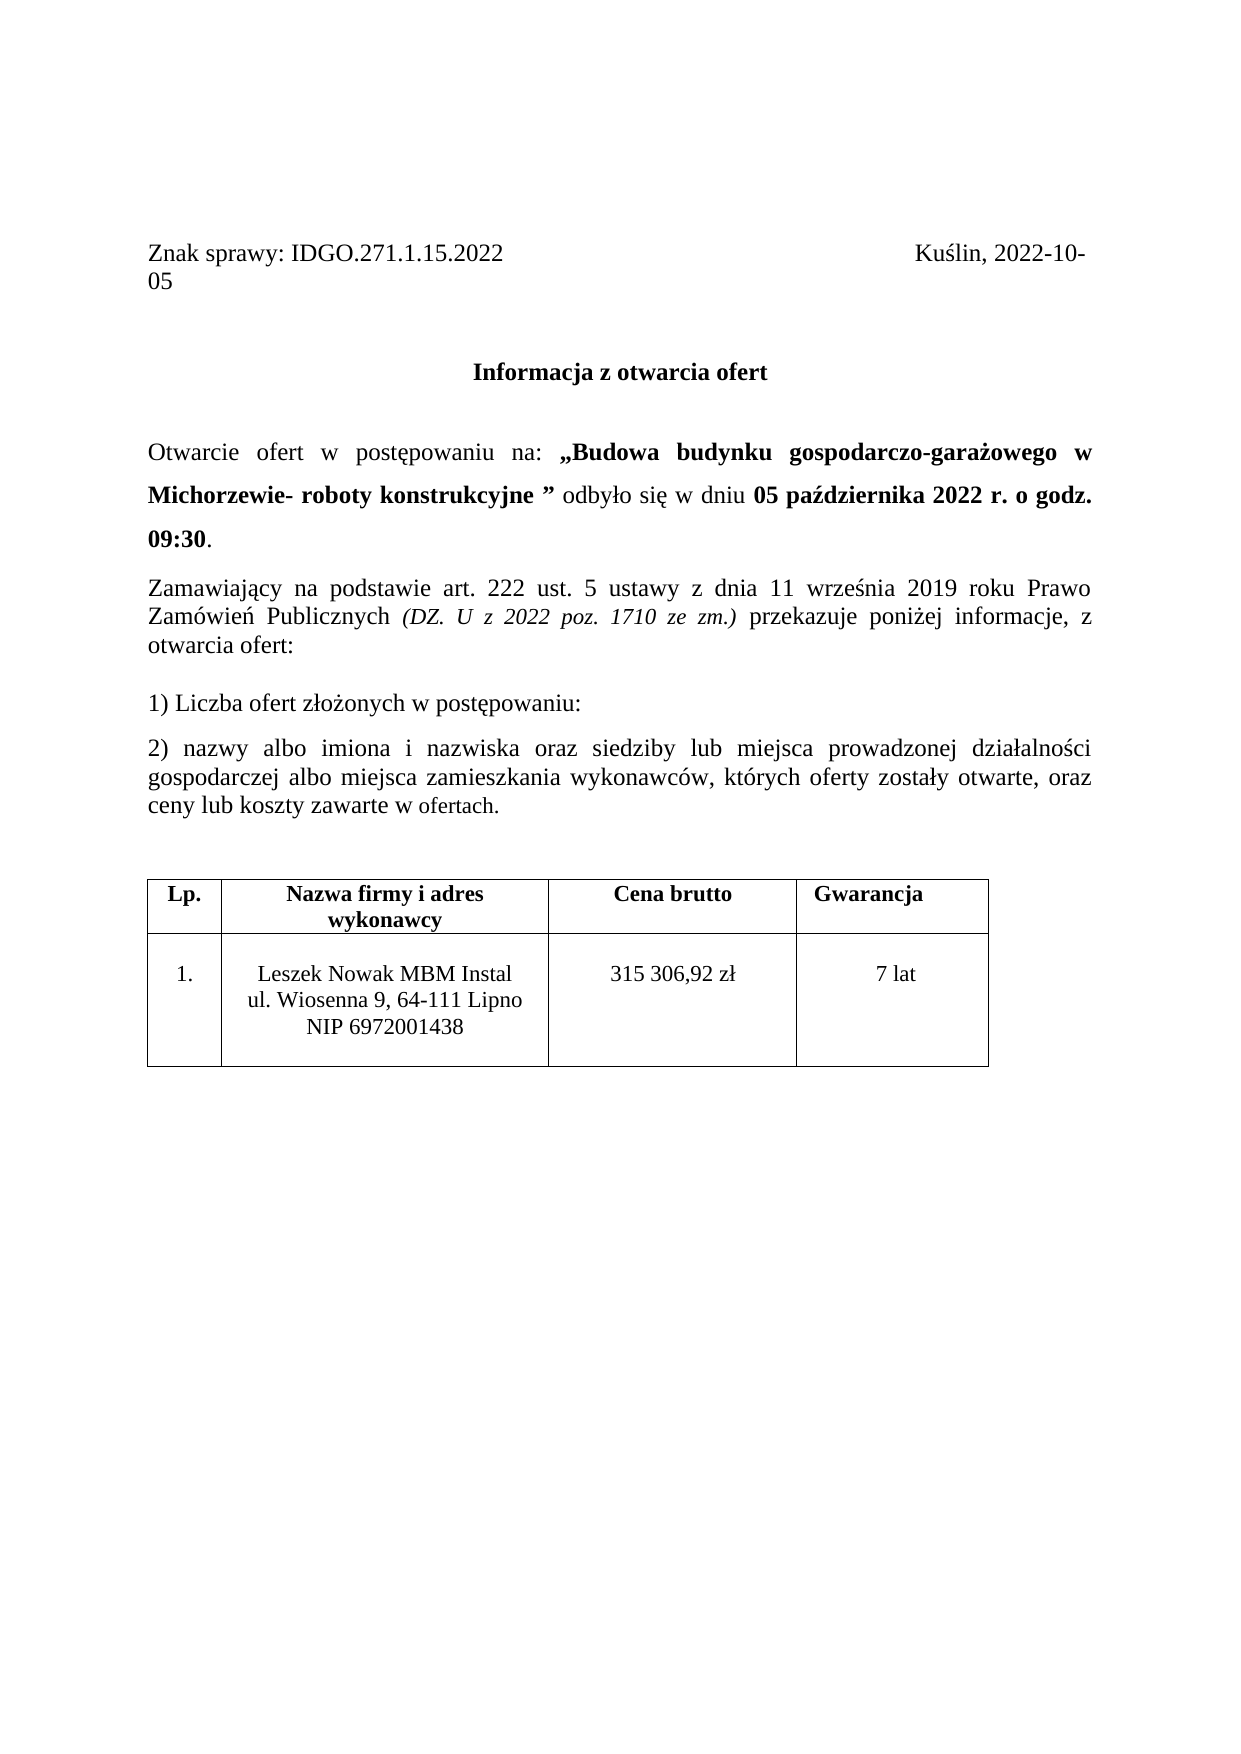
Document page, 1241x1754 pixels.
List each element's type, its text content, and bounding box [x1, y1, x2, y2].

table_cell Leszek Nowak MBM Instal ul. Wiosenna 9, 64-111 Lipno NIP 6972001438 [222, 934, 548, 1066]
text Zamawiający na podstawie art. 222 ust. 5 ustawy z dnia 11 września 2019 roku Prawo Zamówień Publicznych (DZ. U z 2022 poz. 1710 ze zm.) przekazuje poniżej informacje, z otwarcia ofert: [148, 573, 1093, 659]
text Informacja z otwarcia ofert [148, 357, 1093, 386]
table_cell 1. [148, 934, 221, 1066]
table_header Cena brutto [549, 880, 796, 933]
table_header Gwarancja [797, 880, 988, 933]
text Otwarcie ofert w postępowaniu na: „Budowa budynku gospodarczo-garażowego w Michorzewie- roboty konstrukcyjne ” odbyło się w dniu 05 października 2022 r. o godz. 09:30. [148, 437, 1093, 552]
table_header Lp. [148, 880, 221, 933]
table_header Nazwa firmy i adres wykonawcy [222, 880, 548, 933]
text 1) Liczba ofert złożonych w postępowaniu: [148, 688, 1093, 716]
table_cell 315 306,92 zł [549, 934, 796, 1066]
text 2) nazwy albo imiona i nazwiska oraz siedziby lub miejsca prowadzonej działalności gospodarczej albo miejsca zamieszkania wykonawców, których oferty zostały otwarte, oraz ceny lub koszty zawarte w ofertach. [148, 733, 1093, 819]
text Znak sprawy: IDGO.271.1.15.2022 Kuślin, 2022-10-05 [148, 238, 1093, 295]
table_cell 7 lat [797, 934, 988, 1066]
